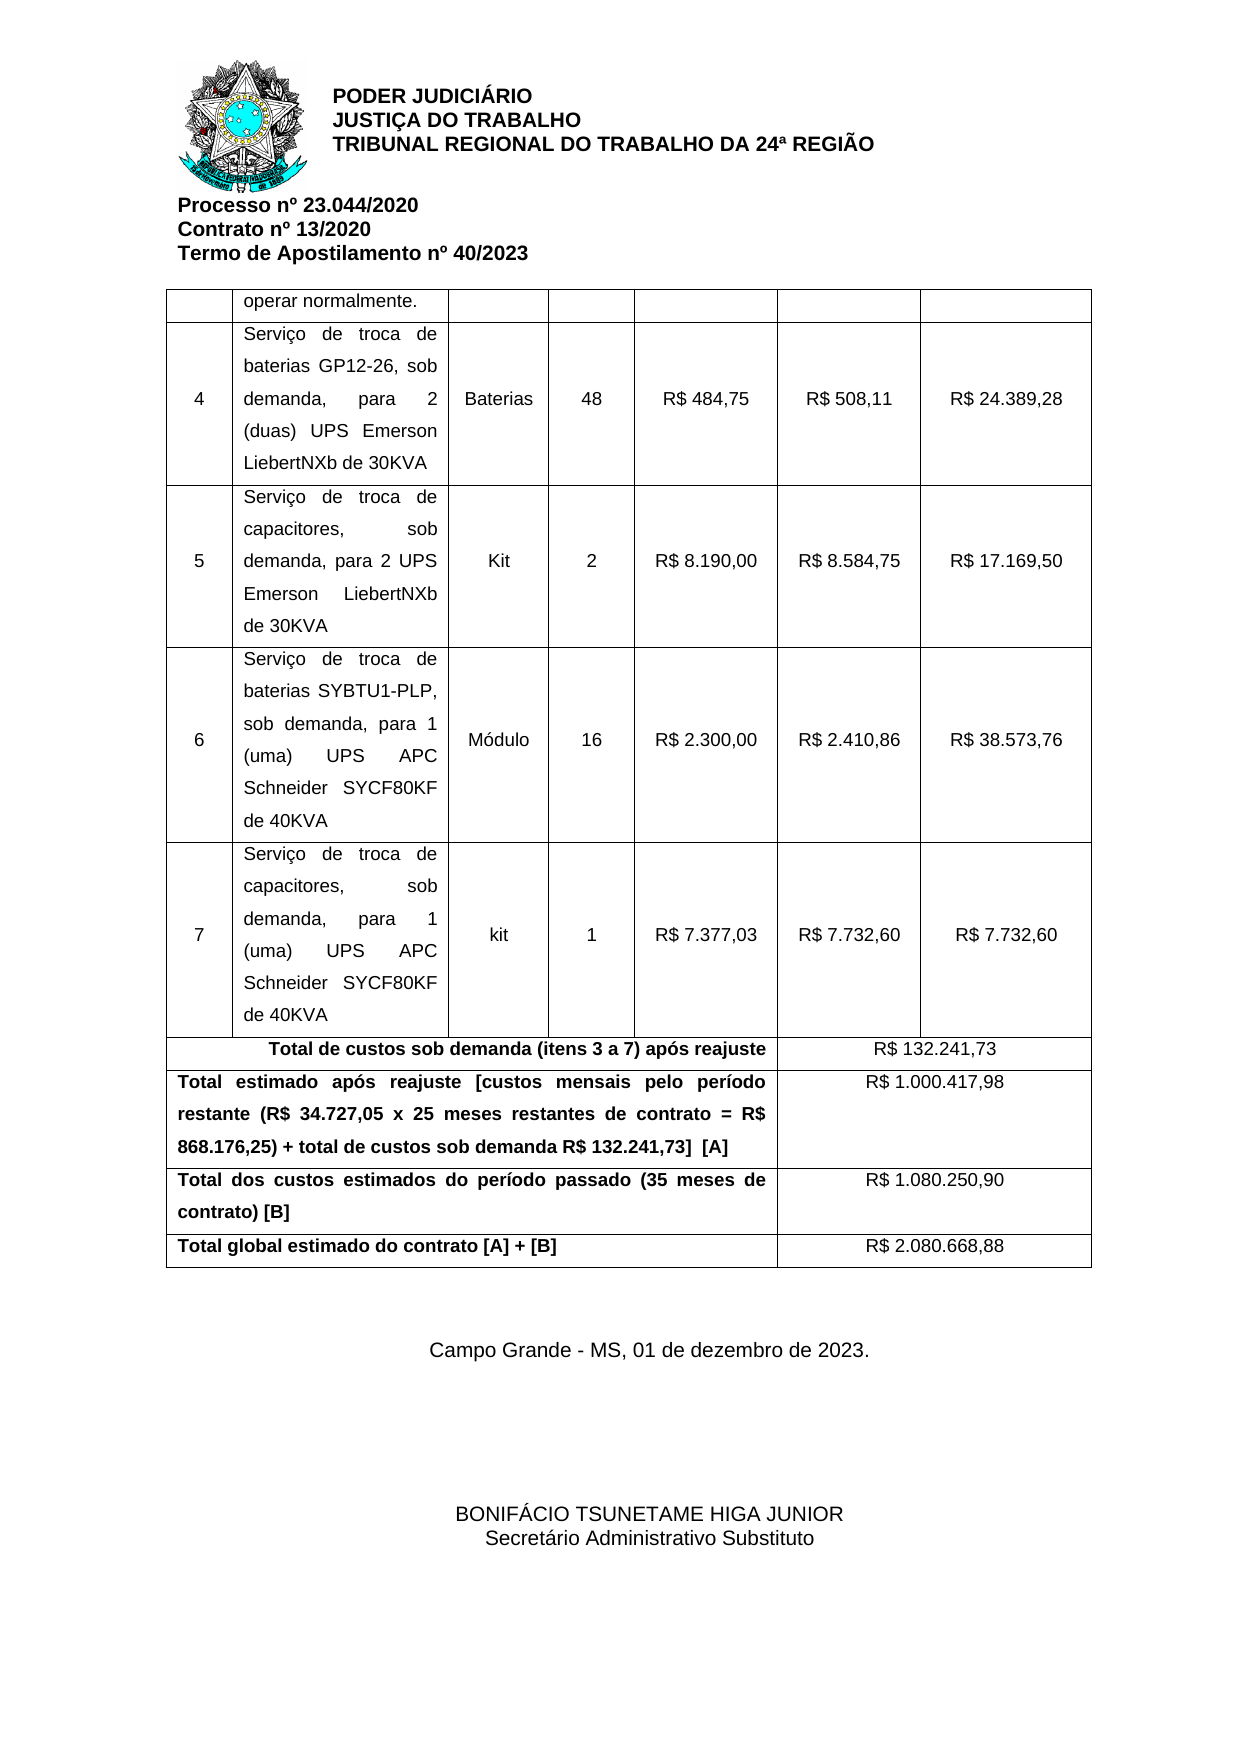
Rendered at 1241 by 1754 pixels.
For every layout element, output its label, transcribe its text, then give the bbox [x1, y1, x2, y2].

table_cell [167, 290, 232, 322]
table_cell R$ 2.300,00 [635, 648, 777, 842]
table_cell R$ 38.573,76 [921, 648, 1091, 842]
table_cell Serviço de troca de capacitores, sob demanda, para 2 UPS Emerson LiebertNXb de 30KVA [233, 486, 448, 647]
subtitle Secretário Administrativo Substituto [177, 1526, 1122, 1550]
table_cell Total estimado após reajuste [custos mensais pelo período restante (R$ 34.727,05 x 25 meses restantes de contrato = R$ 868.176,25) + total de custos sob demanda R$ 132.241,73] [A] [167, 1071, 777, 1168]
table_cell R$ 7.732,60 [778, 843, 920, 1037]
table_cell R$ 7.732,60 [921, 843, 1091, 1037]
table_cell kit [449, 843, 548, 1037]
table_cell R$ 2.410,86 [778, 648, 920, 842]
table_cell Kit [449, 486, 548, 647]
table_cell operar normalmente. [233, 290, 448, 322]
table_cell Total dos custos estimados do período passado (35 meses de contrato) [B] [167, 1169, 777, 1233]
table_cell Módulo [449, 648, 548, 842]
table_cell Total de custos sob demanda (itens 3 a 7) após reajuste [167, 1038, 777, 1070]
table_cell [549, 290, 634, 322]
table_cell 6 [167, 648, 232, 842]
table_cell Serviço de troca de baterias SYBTU1-PLP, sob demanda, para 1 (uma) UPS APC Schneider SYCF80KF de 40KVA [233, 648, 448, 842]
table_cell R$ 17.169,50 [921, 486, 1091, 647]
table_cell 7 [167, 843, 232, 1037]
table_cell [449, 290, 548, 322]
table_cell Baterias [449, 323, 548, 484]
subtitle Campo Grande - MS, 01 de dezembro de 2023. [177, 1334, 1122, 1364]
table_cell 16 [549, 648, 634, 842]
table_cell Serviço de troca de baterias GP12-26, sob demanda, para 2 (duas) UPS Emerson LiebertNXb de 30KVA [233, 323, 448, 484]
table_cell R$ 24.389,28 [921, 323, 1091, 484]
table_cell [778, 290, 920, 322]
subtitle BONIFÁCIO TSUNETAME HIGA JUNIOR [177, 1502, 1122, 1526]
table_cell 5 [167, 486, 232, 647]
table_cell R$ 2.080.668,88 [778, 1235, 1091, 1267]
table_cell [635, 290, 777, 322]
table_cell R$ 1.080.250,90 [778, 1169, 1091, 1233]
table_cell R$ 7.377,03 [635, 843, 777, 1037]
table_cell [921, 290, 1091, 322]
table_cell R$ 508,11 [778, 323, 920, 484]
table_cell R$ 1.000.417,98 [778, 1071, 1091, 1168]
table_cell R$ 484,75 [635, 323, 777, 484]
table_cell 48 [549, 323, 634, 484]
table_cell 2 [549, 486, 634, 647]
table_cell R$ 8.190,00 [635, 486, 777, 647]
table_cell Total global estimado do contrato [A] + [B] [167, 1235, 777, 1267]
table_cell Serviço de troca de capacitores, sob demanda, para 1 (uma) UPS APC Schneider SYCF80KF de 40KVA [233, 843, 448, 1037]
table_cell R$ 8.584,75 [778, 486, 920, 647]
table_cell 4 [167, 323, 232, 484]
table_cell R$ 132.241,73 [778, 1038, 1091, 1070]
table_cell 1 [549, 843, 634, 1037]
